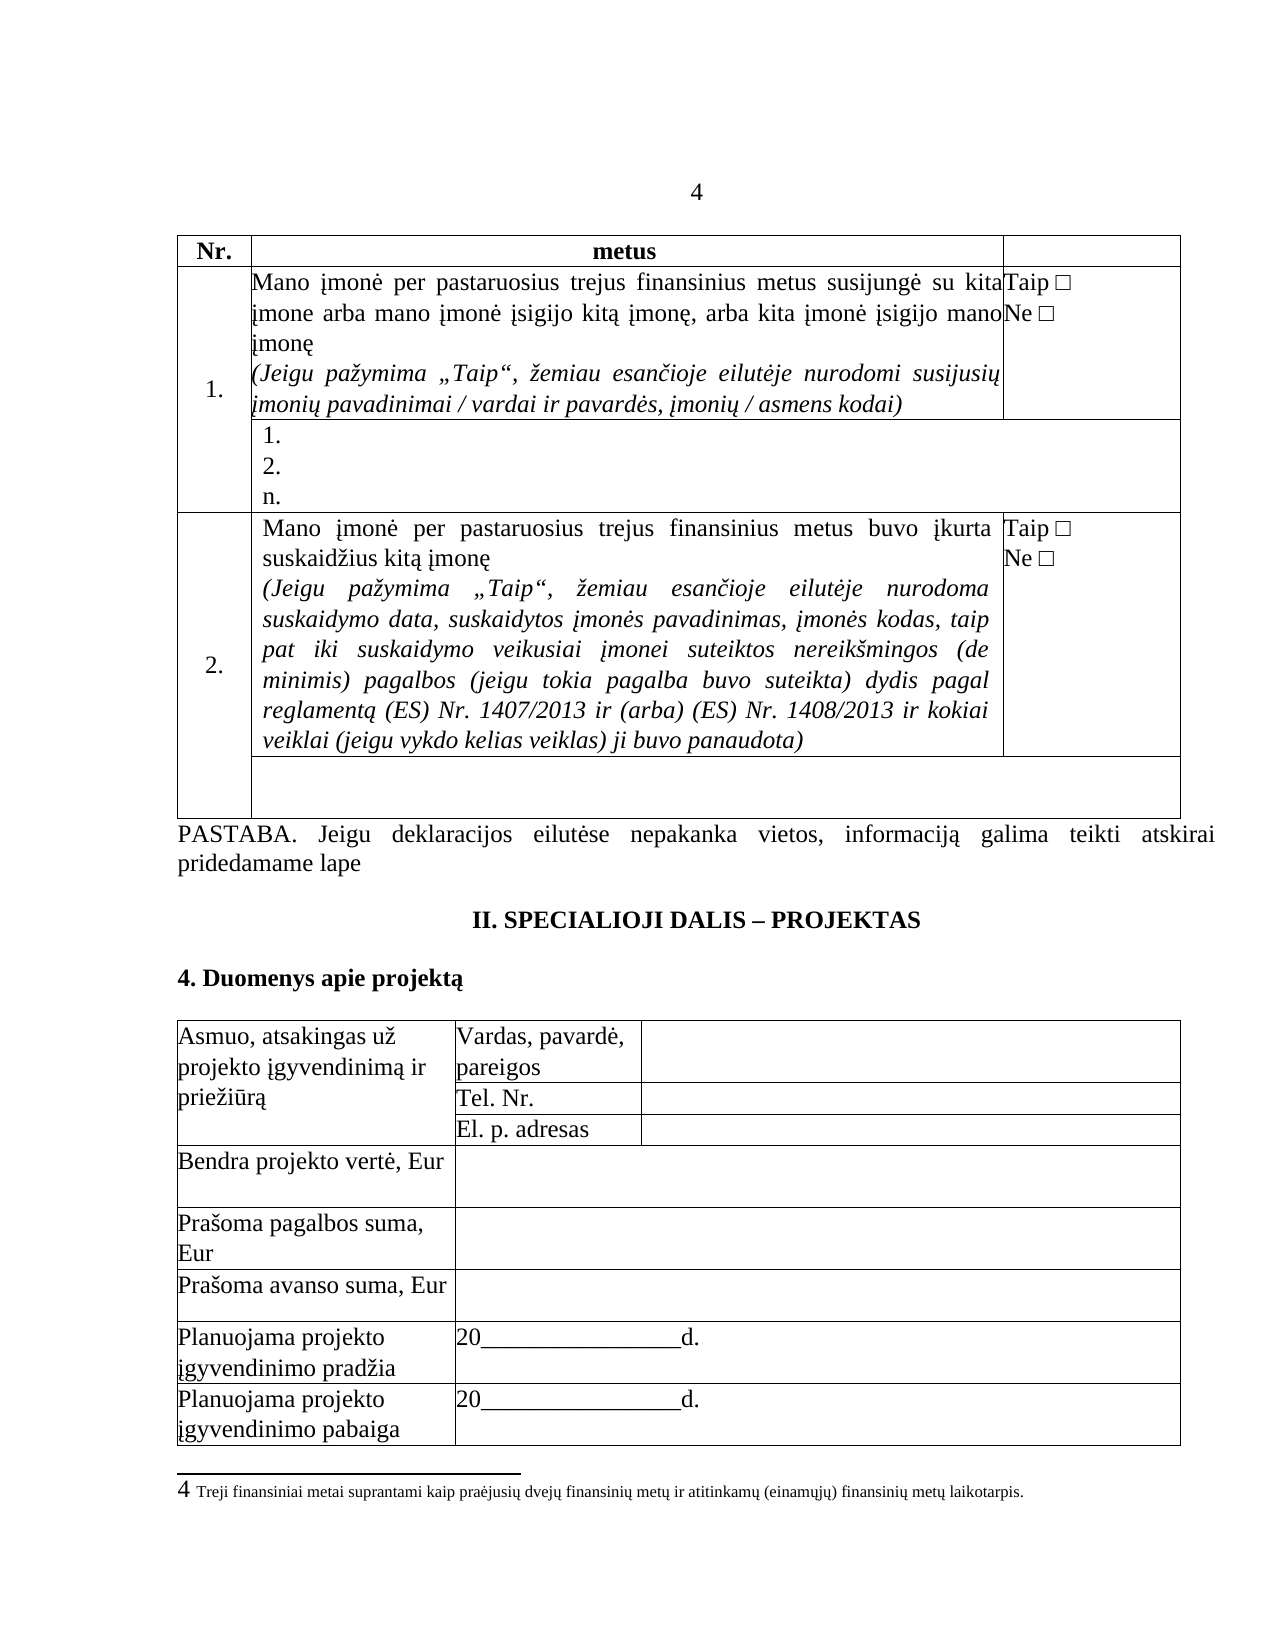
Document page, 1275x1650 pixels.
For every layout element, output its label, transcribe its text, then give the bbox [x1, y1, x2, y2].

text II. SPECIALIOJI DALIS – PROJEKTAS [177, 905, 1216, 934]
table_cell 2. [178, 513, 251, 818]
table_cell [1004, 236, 1180, 266]
table_header Vardas, pavardė, pareigos [456, 1021, 641, 1082]
table_cell 20________________d. [456, 1384, 1180, 1445]
table_cell [642, 1115, 1180, 1145]
table_cell [252, 757, 1180, 818]
table_cell Taip □ Ne □ [1004, 513, 1180, 756]
table_cell 1. [178, 267, 251, 512]
table_cell Įmonių susijungimas, įsigijimas ir skaidymas per trejus finansinius metus [252, 236, 1003, 266]
table_cell Prašoma pagalbos suma, Eur [178, 1208, 455, 1269]
table_cell Prašoma avanso suma, Eur [178, 1270, 455, 1321]
table_cell Taip □ Ne □ [1004, 267, 1180, 419]
table_cell Tel. Nr. [456, 1083, 641, 1113]
table_cell El. p. adresas [456, 1115, 641, 1145]
table_header Asmuo, atsakingas už projekto įgyvendinimą ir priežiūrą [178, 1021, 455, 1145]
text 4. Duomenys apie projektą [177, 963, 1216, 991]
table_header [642, 1021, 1180, 1082]
table_cell Nr. [178, 236, 251, 266]
text PASTABA. Jeigu deklaracijos eilutėse nepakanka vietos, informaciją galima teikti atskirai pridedamame lape [177, 819, 1216, 876]
table_cell Planuojama projekto įgyvendinimo pabaiga [178, 1384, 455, 1445]
table_cell [642, 1083, 1180, 1113]
table_cell [456, 1146, 1180, 1207]
table_cell Mano įmonė per pastaruosius trejus finansinius metus buvo įkurta suskaidžius kitą įmonę (Jeigu pažymima „Taip“, žemiau esančioje eilutėje nurodoma suskaidymo data, suskaidytos įmonės pavadinimas, įmonės kodas, taip pat iki suskaidymo veikusiai įmonei suteiktos nereikšmingos (de minimis) pagalbos (jeigu tokia pagalba buvo suteikta) dydis pagal reglamentą (ES) Nr. 1407/2013 ir (arba) (ES) Nr. 1408/2013 ir kokiai veiklai (jeigu vykdo kelias veiklas) ji buvo panaudota) [252, 513, 1003, 756]
table_cell Planuojama projekto įgyvendinimo pradžia [178, 1322, 455, 1383]
table_cell [456, 1270, 1180, 1321]
table_cell Mano įmonė per pastaruosius trejus finansinius metus susijungė su kita įmone arba mano įmonė įsigijo kitą įmonę, arba kita įmonė įsigijo mano įmonę (Jeigu pažymima „Taip“, žemiau esančioje eilutėje nurodomi susijusių įmonių pavadinimai / vardai ir pavardės, įmonių / asmens kodai) [252, 267, 1003, 419]
table_cell 20________________d. [456, 1322, 1180, 1383]
table_cell 1. 2. n. [252, 420, 1180, 512]
table_cell Bendra projekto vertė, Eur [178, 1146, 455, 1207]
table_cell [456, 1208, 1180, 1269]
